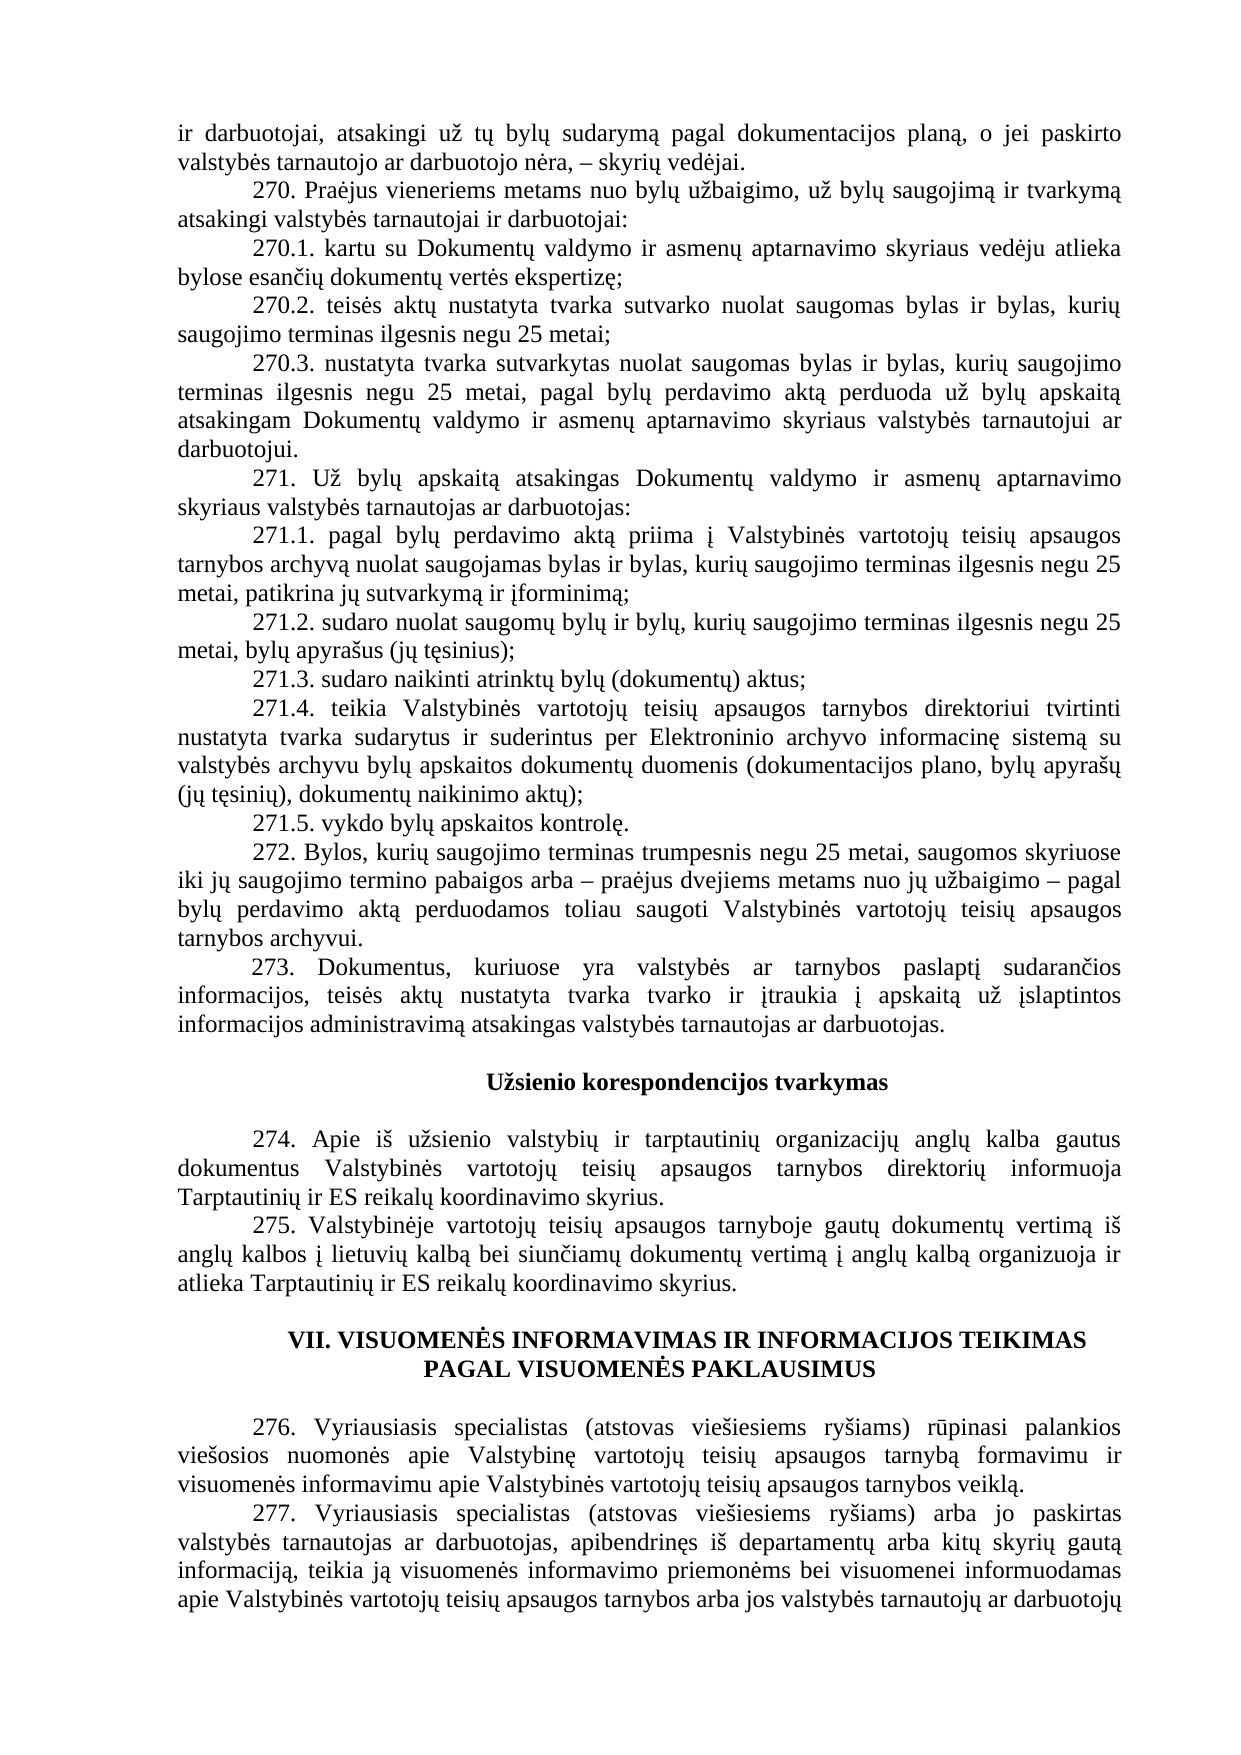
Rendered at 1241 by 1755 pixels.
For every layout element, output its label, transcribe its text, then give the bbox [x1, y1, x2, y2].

text 274. Apie iš užsienio valstybių ir tarptautinių organizacijų anglų kalba gautus dokumentus Valstybinės vartotojų teisių apsaugos tarnybos direktorių informuoja Tarptautinių ir ES reikalų koordinavimo skyrius. [177, 1124, 1122, 1211]
text 276. Vyriausiasis specialistas (atstovas viešiesiems ryšiams) rūpinasi palankios viešosios nuomonės apie Valstybinę vartotojų teisių apsaugos tarnybą formavimu ir visuomenės informavimu apie Valstybinės vartotojų teisių apsaugos tarnybos veiklą. [177, 1412, 1122, 1498]
text ir darbuotojai, atsakingi už tų bylų sudarymą pagal dokumentacijos planą, o jei paskirto valstybės tarnautojo ar darbuotojo nėra, – skyrių vedėjai. [177, 118, 1122, 176]
text 270.1. kartu su Dokumentų valdymo ir asmenų aptarnavimo skyriaus vedėju atlieka bylose esančių dokumentų vertės ekspertizę; [177, 233, 1122, 291]
text 271.1. pagal bylų perdavimo aktą priima į Valstybinės vartotojų teisių apsaugos tarnybos archyvą nuolat saugojamas bylas ir bylas, kurių saugojimo terminas ilgesnis negu 25 metai, patikrina jų sutvarkymą ir įforminimą; [177, 521, 1122, 607]
text 271.3. sudaro naikinti atrinktų bylų (dokumentų) aktus; [177, 664, 1122, 693]
text 270. Praėjus vieneriems metams nuo bylų užbaigimo, už bylų saugojimą ir tvarkymą atsakingi valstybės tarnautojai ir darbuotojai: [177, 176, 1122, 233]
text 272. Bylos, kurių saugojimo terminas trumpesnis negu 25 metai, saugomos skyriuose iki jų saugojimo termino pabaigos arba – praėjus dvejiems metams nuo jų užbaigimo – pagal bylų perdavimo aktą perduodamos toliau saugoti Valstybinės vartotojų teisių apsaugos tarnybos archyvui. [177, 837, 1122, 952]
text VII. VISUOMENĖS INFORMAVIMAS IR INFORMACIJOS TEIKIMAS PAGAL VISUOMENĖS PAKLAUSIMUS [177, 1326, 1122, 1383]
text 275. Valstybinėje vartotojų teisių apsaugos tarnyboje gautų dokumentų vertimą iš anglų kalbos į lietuvių kalbą bei siunčiamų dokumentų vertimą į anglų kalbą organizuoja ir atlieka Tarptautinių ir ES reikalų koordinavimo skyrius. [177, 1211, 1122, 1297]
text 271. Už bylų apskaitą atsakingas Dokumentų valdymo ir asmenų aptarnavimo skyriaus valstybės tarnautojas ar darbuotojas: [177, 463, 1122, 521]
text 271.4. teikia Valstybinės vartotojų teisių apsaugos tarnybos direktoriui tvirtinti nustatyta tvarka sudarytus ir suderintus per Elektroninio archyvo informacinę sistemą su valstybės archyvu bylų apskaitos dokumentų duomenis (dokumentacijos plano, bylų apyrašų (jų tęsinių), dokumentų naikinimo aktų); [177, 693, 1122, 808]
text 270.2. teisės aktų nustatyta tvarka sutvarko nuolat saugomas bylas ir bylas, kurių saugojimo terminas ilgesnis negu 25 metai; [177, 291, 1122, 348]
text 270.3. nustatyta tvarka sutvarkytas nuolat saugomas bylas ir bylas, kurių saugojimo terminas ilgesnis negu 25 metai, pagal bylų perdavimo aktą perduoda už bylų apskaitą atsakingam Dokumentų valdymo ir asmenų aptarnavimo skyriaus valstybės tarnautojui ar darbuotojui. [177, 348, 1122, 463]
text Užsienio korespondencijos tvarkymas [177, 1067, 1122, 1096]
text 273. Dokumentus, kuriuose yra valstybės ar tarnybos paslaptį sudarančios informacijos, teisės aktų nustatyta tvarka tvarko ir įtraukia į apskaitą už įslaptintos informacijos administravimą atsakingas valstybės tarnautojas ar darbuotojas. [177, 952, 1122, 1038]
text 271.5. vykdo bylų apskaitos kontrolę. [177, 808, 1122, 837]
text 277. Vyriausiasis specialistas (atstovas viešiesiems ryšiams) arba jo paskirtas valstybės tarnautojas ar darbuotojas, apibendrinęs iš departamentų arba kitų skyrių gautą informaciją, teikia ją visuomenės informavimo priemonėms bei visuomenei informuodamas apie Valstybinės vartotojų teisių apsaugos tarnybos arba jos valstybės tarnautojų ar darbuotojų [177, 1498, 1122, 1613]
text 271.2. sudaro nuolat saugomų bylų ir bylų, kurių saugojimo terminas ilgesnis negu 25 metai, bylų apyrašus (jų tęsinius); [177, 607, 1122, 664]
